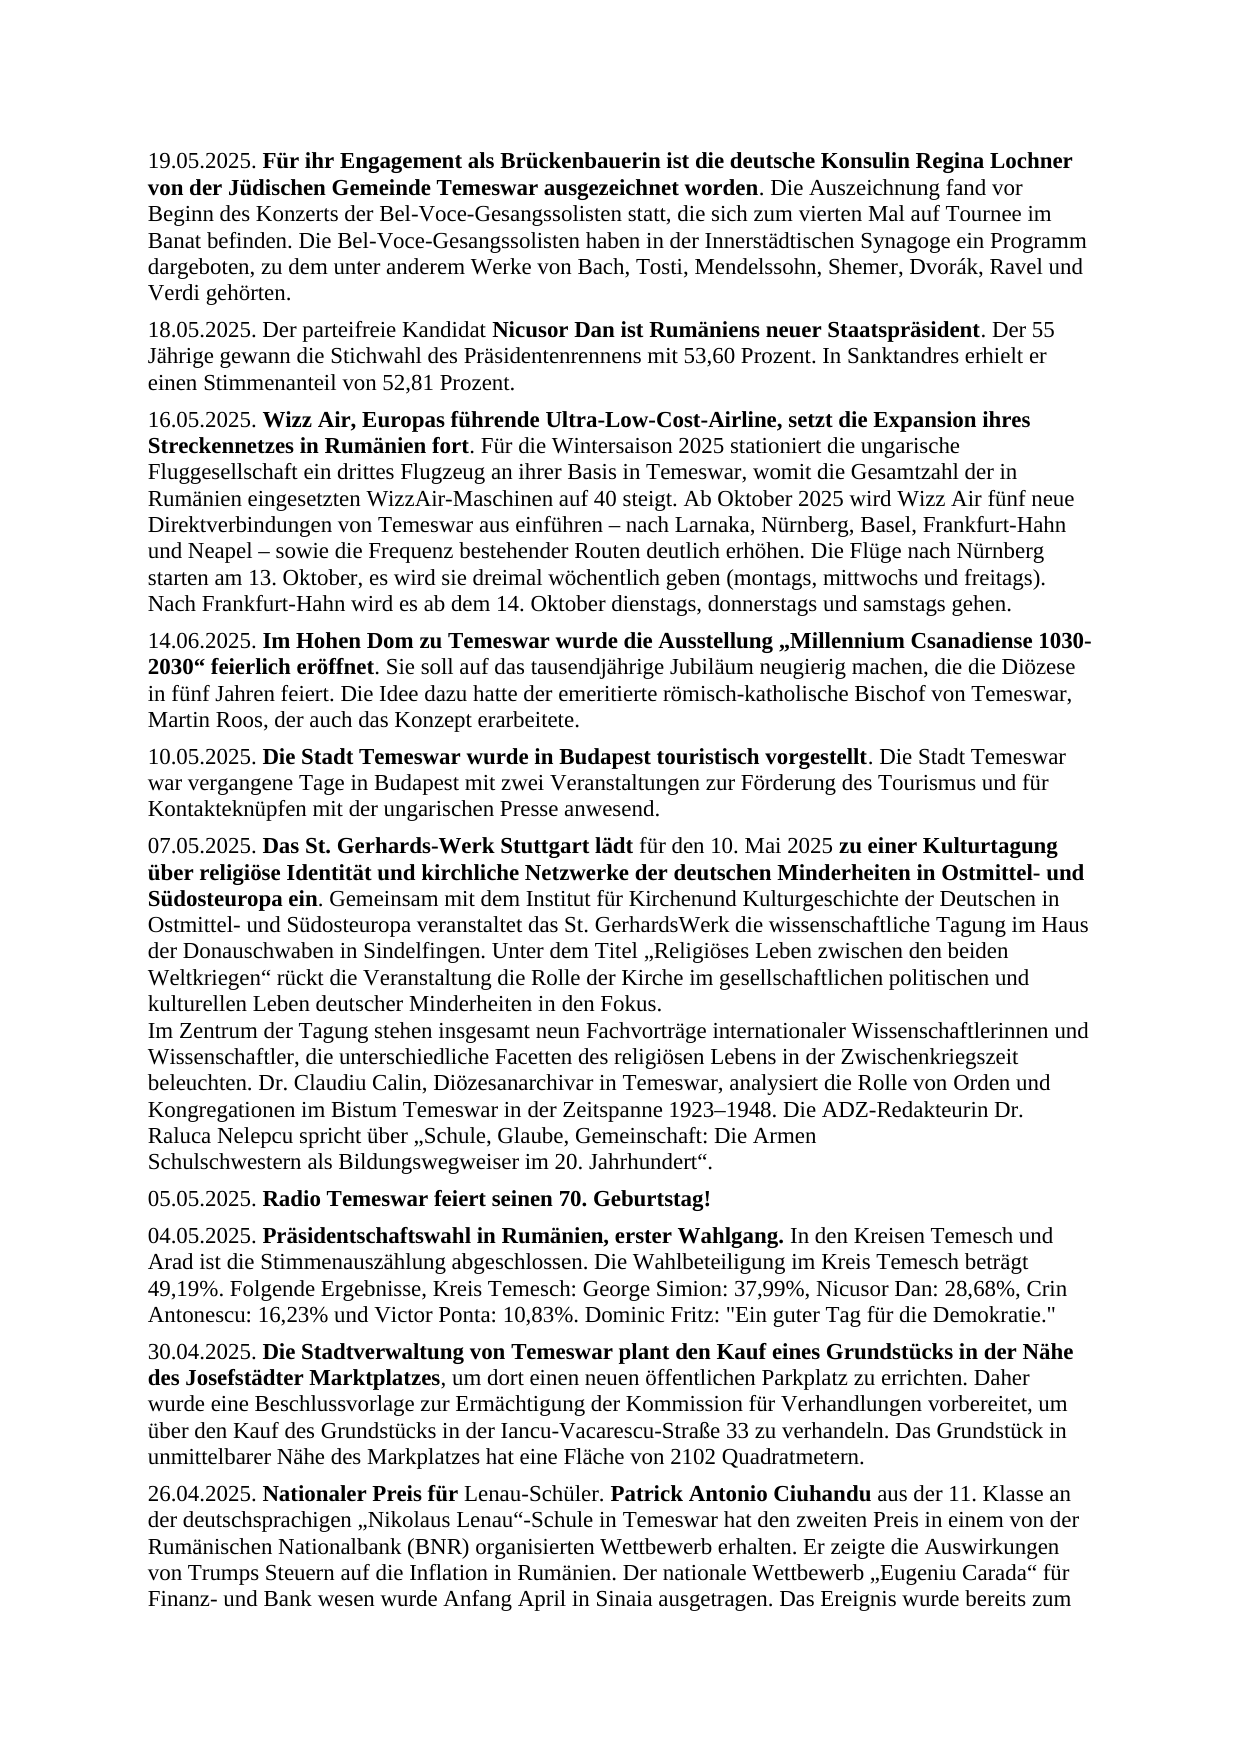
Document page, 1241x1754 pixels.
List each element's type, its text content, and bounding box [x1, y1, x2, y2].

text 10.05.2025. Die Stadt Temeswar wurde in Budapest touristisch vorgestellt. Die Stadt Temeswar war vergangene Tage in Budapest mit zwei Veranstaltungen zur Förderung des Tourismus und für Kontakteknüpfen mit der ungarischen Presse anwesend. [148, 743, 1093, 822]
text 30.04.2025. Die Stadtverwaltung von Temeswar plant den Kauf eines Grundstücks in der Nähe des Josefstädter Marktplatzes, um dort einen neuen öffentlichen Parkplatz zu errichten. Daher wurde eine Beschlussvorlage zur Ermächtigung der Kommission für Verhandlungen vorbereitet, um über den Kauf des Grundstücks in der Iancu-Vacarescu-Straße 33 zu verhandeln. Das Grundstück in unmittelbarer Nähe des Markplatzes hat eine Fläche von 2102 Quadratmetern. [148, 1338, 1093, 1469]
text 16.05.2025. Wizz Air, Europas führende Ultra-Low-Cost-Airline, setzt die Expansion ihres Streckennetzes in Rumänien fort. Für die Wintersaison 2025 stationiert die ungarische Fluggesellschaft ein drittes Flugzeug an ihrer Basis in Temeswar, womit die Gesamtzahl der in Rumänien eingesetzten WizzAir-Maschinen auf 40 steigt. Ab Oktober 2025 wird Wizz Air fünf neue Direktverbindungen von Temeswar aus einführen – nach Larnaka, Nürnberg, Basel, Frankfurt-Hahn und Neapel – sowie die Frequenz bestehender Routen deutlich erhöhen. Die Flüge nach Nürnberg starten am 13. Oktober, es wird sie dreimal wöchentlich geben (montags, mittwochs und freitags). Nach Frankfurt-Hahn wird es ab dem 14. Oktober dienstags, donnerstags und samstags gehen. [148, 406, 1093, 616]
text 14.06.2025. Im Hohen Dom zu Temeswar wurde die Ausstellung „Millennium Csanadiense 1030-2030“ feierlich eröffnet. Sie soll auf das tausendjährige Jubiläum neugierig machen, die die Diözese in fünf Jahren feiert. Die Idee dazu hatte der emeritierte römisch-katholische Bischof von Temeswar, Martin Roos, der auch das Konzept erarbeitete. [148, 627, 1093, 732]
text 07.05.2025. Das St. Gerhards-Werk Stuttgart lädt für den 10. Mai 2025 zu einer Kulturtagung über religiöse Identität und kirchliche Netzwerke der deutschen Minderheiten in Ostmittel- und Südosteuropa ein. Gemeinsam mit dem Institut für Kirchenund Kulturgeschichte der Deutschen in Ostmittel- und Südosteuropa veranstaltet das St. GerhardsWerk die wissenschaftliche Tagung im Haus der Donauschwaben in Sindelfingen. Unter dem Titel „Religiöses Leben zwischen den beiden Weltkriegen“ rückt die Veranstaltung die Rolle der Kirche im gesellschaftlichen politischen und kulturellen Leben deutscher Minderheiten in den Fokus. Im Zentrum der Tagung stehen insgesamt neun Fachvorträge internationaler Wissenschaftlerinnen und Wissenschaftler, die unterschiedliche Facetten des religiösen Lebens in der Zwischenkriegszeit beleuchten. Dr. Claudiu Calin, Diözesanarchivar in Temeswar, analysiert die Rolle von Orden und Kongregationen im Bistum Temeswar in der Zeitspanne 1923–1948. Die ADZ-Redakteurin Dr. Raluca Nelepcu spricht über „Schule, Glaube, Gemeinschaft: Die Armen Schulschwestern als Bildungswegweiser im 20. Jahrhundert“. [148, 832, 1093, 1175]
text 26.04.2025. Nationaler Preis für Lenau-Schüler. Patrick Antonio Ciuhandu aus der 11. Klasse an der deutschsprachigen „Nikolaus Lenau“-Schule in Temeswar hat den zweiten Preis in einem von der Rumänischen Nationalbank (BNR) organisierten Wettbewerb erhalten. Er zeigte die Auswirkungen von Trumps Steuern auf die Inflation in Rumänien. Der nationale Wettbewerb „Eugeniu Carada“ für Finanz- und Bank wesen wurde Anfang April in Sinaia ausgetragen. Das Ereignis wurde bereits zum [148, 1480, 1093, 1612]
text 04.05.2025. Präsidentschaftswahl in Rumänien, erster Wahlgang. In den Kreisen Temesch und Arad ist die Stimmenauszählung abgeschlossen. Die Wahlbeteiligung im Kreis Temesch beträgt 49,19%. Folgende Ergebnisse, Kreis Temesch: George Simion: 37,99%, Nicusor Dan: 28,68%, Crin Antonescu: 16,23% und Victor Ponta: 10,83%. Dominic Fritz: "Ein guter Tag für die Demokratie." [148, 1222, 1093, 1327]
text 05.05.2025. Radio Temeswar feiert seinen 70. Geburtstag! [148, 1185, 1093, 1212]
text 18.05.2025. Der parteifreie Kandidat Nicusor Dan ist Rumäniens neuer Staatspräsident. Der 55 Jährige gewann die Stichwahl des Präsidentenrennens mit 53,60 Prozent. In Sanktandres erhielt er einen Stimmenanteil von 52,81 Prozent. [148, 316, 1093, 395]
text 19.05.2025. Für ihr Engagement als Brückenbauerin ist die deutsche Konsulin Regina Lochner von der Jüdischen Gemeinde Temeswar ausgezeichnet worden. Die Auszeichnung fand vor Beginn des Konzerts der Bel-Voce-Gesangssolisten statt, die sich zum vierten Mal auf Tournee im Banat befinden. Die Bel-Voce-Gesangssolisten haben in der Innerstädtischen Synagoge ein Programm dargeboten, zu dem unter anderem Werke von Bach, Tosti, Mendelssohn, Shemer, Dvorák, Ravel und Verdi gehörten. [148, 148, 1093, 306]
